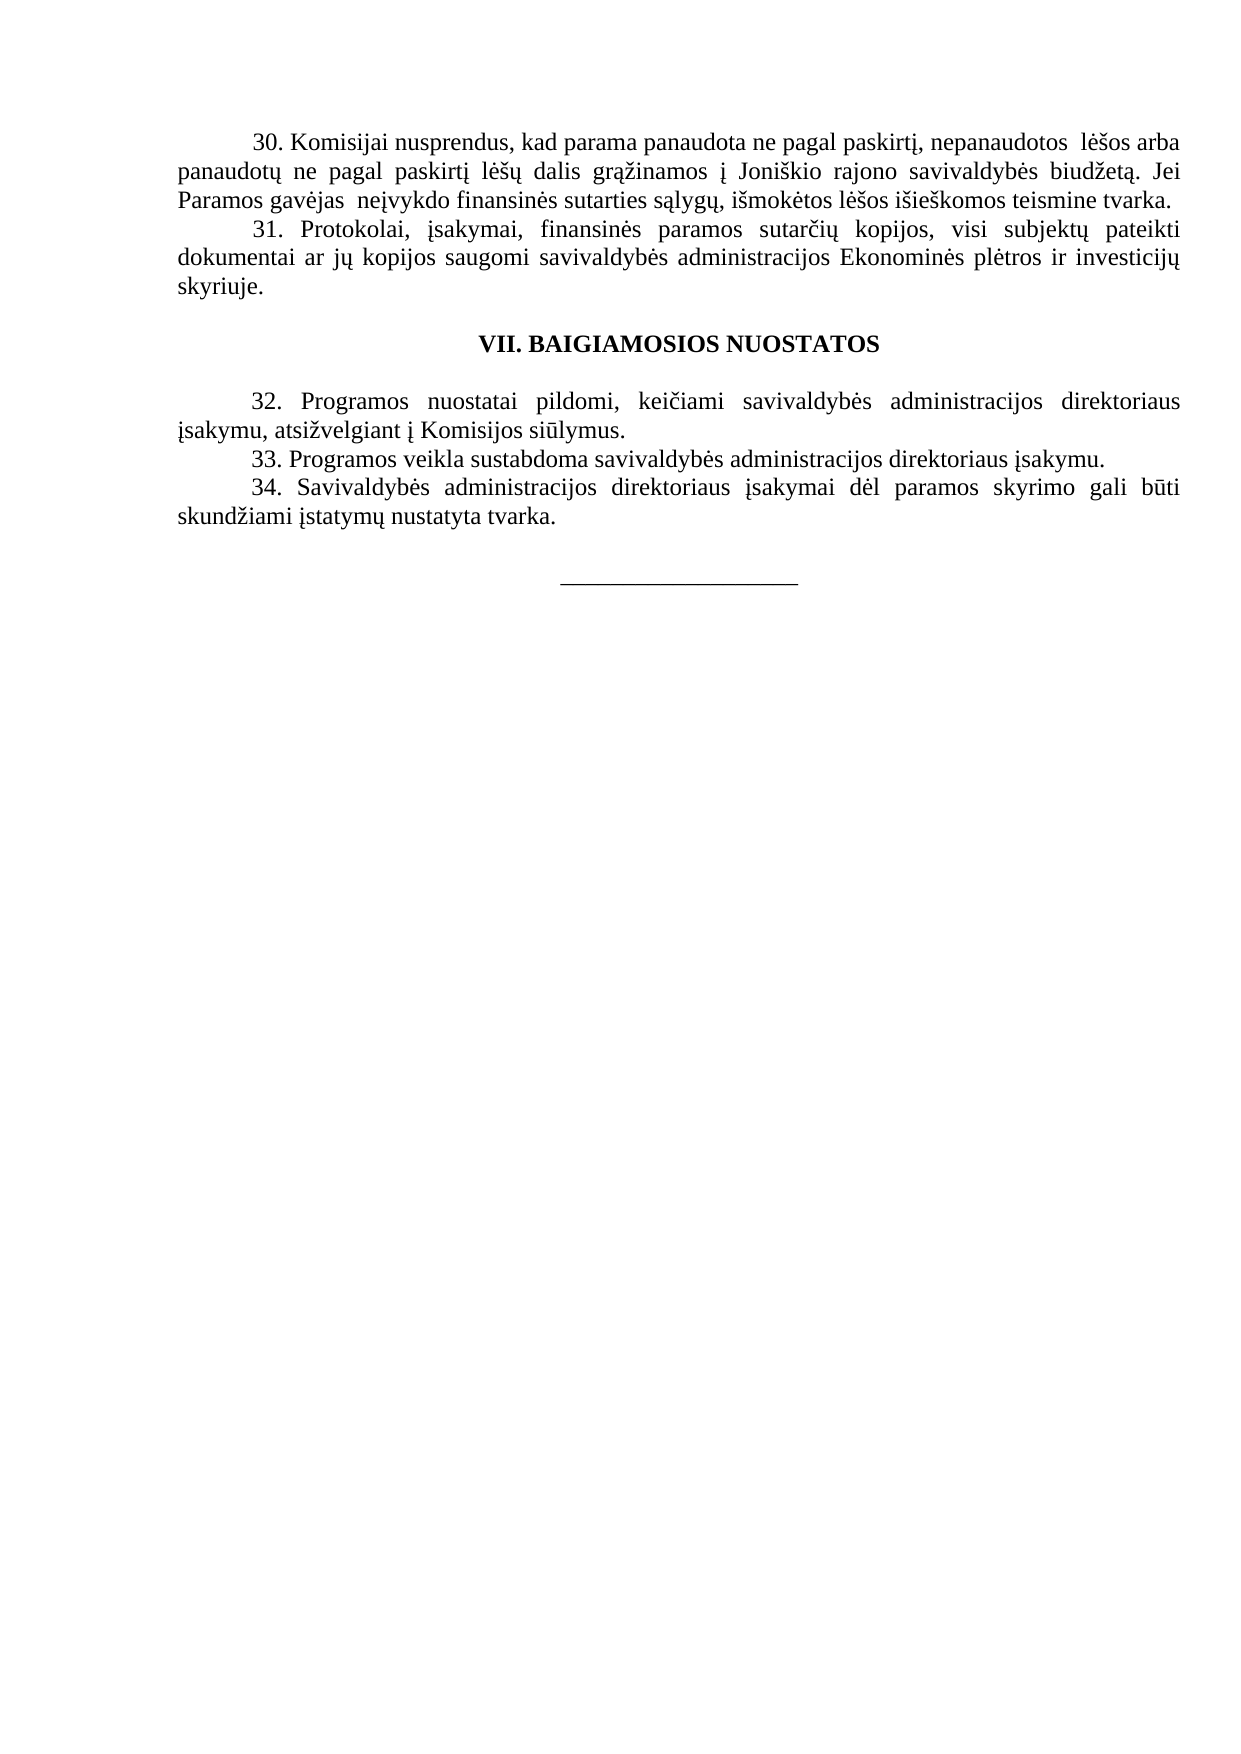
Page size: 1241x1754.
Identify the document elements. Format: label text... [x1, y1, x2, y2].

text 30. Komisijai nusprendus, kad parama panaudota ne pagal paskirtį, nepanaudotos lėšos arba panaudotų ne pagal paskirtį lėšų dalis grąžinamos į Joniškio rajono savivaldybės biudžetą. Jei Paramos gavėjas neįvykdo finansinės sutarties sąlygų, išmokėtos lėšos išieškomos teismine tvarka. [177, 127, 1181, 214]
text 34. Savivaldybės administracijos direktoriaus įsakymai dėl paramos skyrimo gali būti skundžiami įstatymų nustatyta tvarka. [177, 472, 1181, 530]
text 33. Programos veikla sustabdoma savivaldybės administracijos direktoriaus įsakymu. [177, 444, 1181, 472]
text ___________________ [177, 559, 1181, 587]
text 32. Programos nuostatai pildomi, keičiami savivaldybės administracijos direktoriaus įsakymu, atsižvelgiant į Komisijos siūlymus. [177, 386, 1181, 444]
text VII. BAIGIAMOSIOS NUOSTATOS [177, 329, 1181, 357]
text 31. Protokolai, įsakymai, finansinės paramos sutarčių kopijos, visi subjektų pateikti dokumentai ar jų kopijos saugomi savivaldybės administracijos Ekonominės plėtros ir investicijų skyriuje. [177, 214, 1181, 300]
